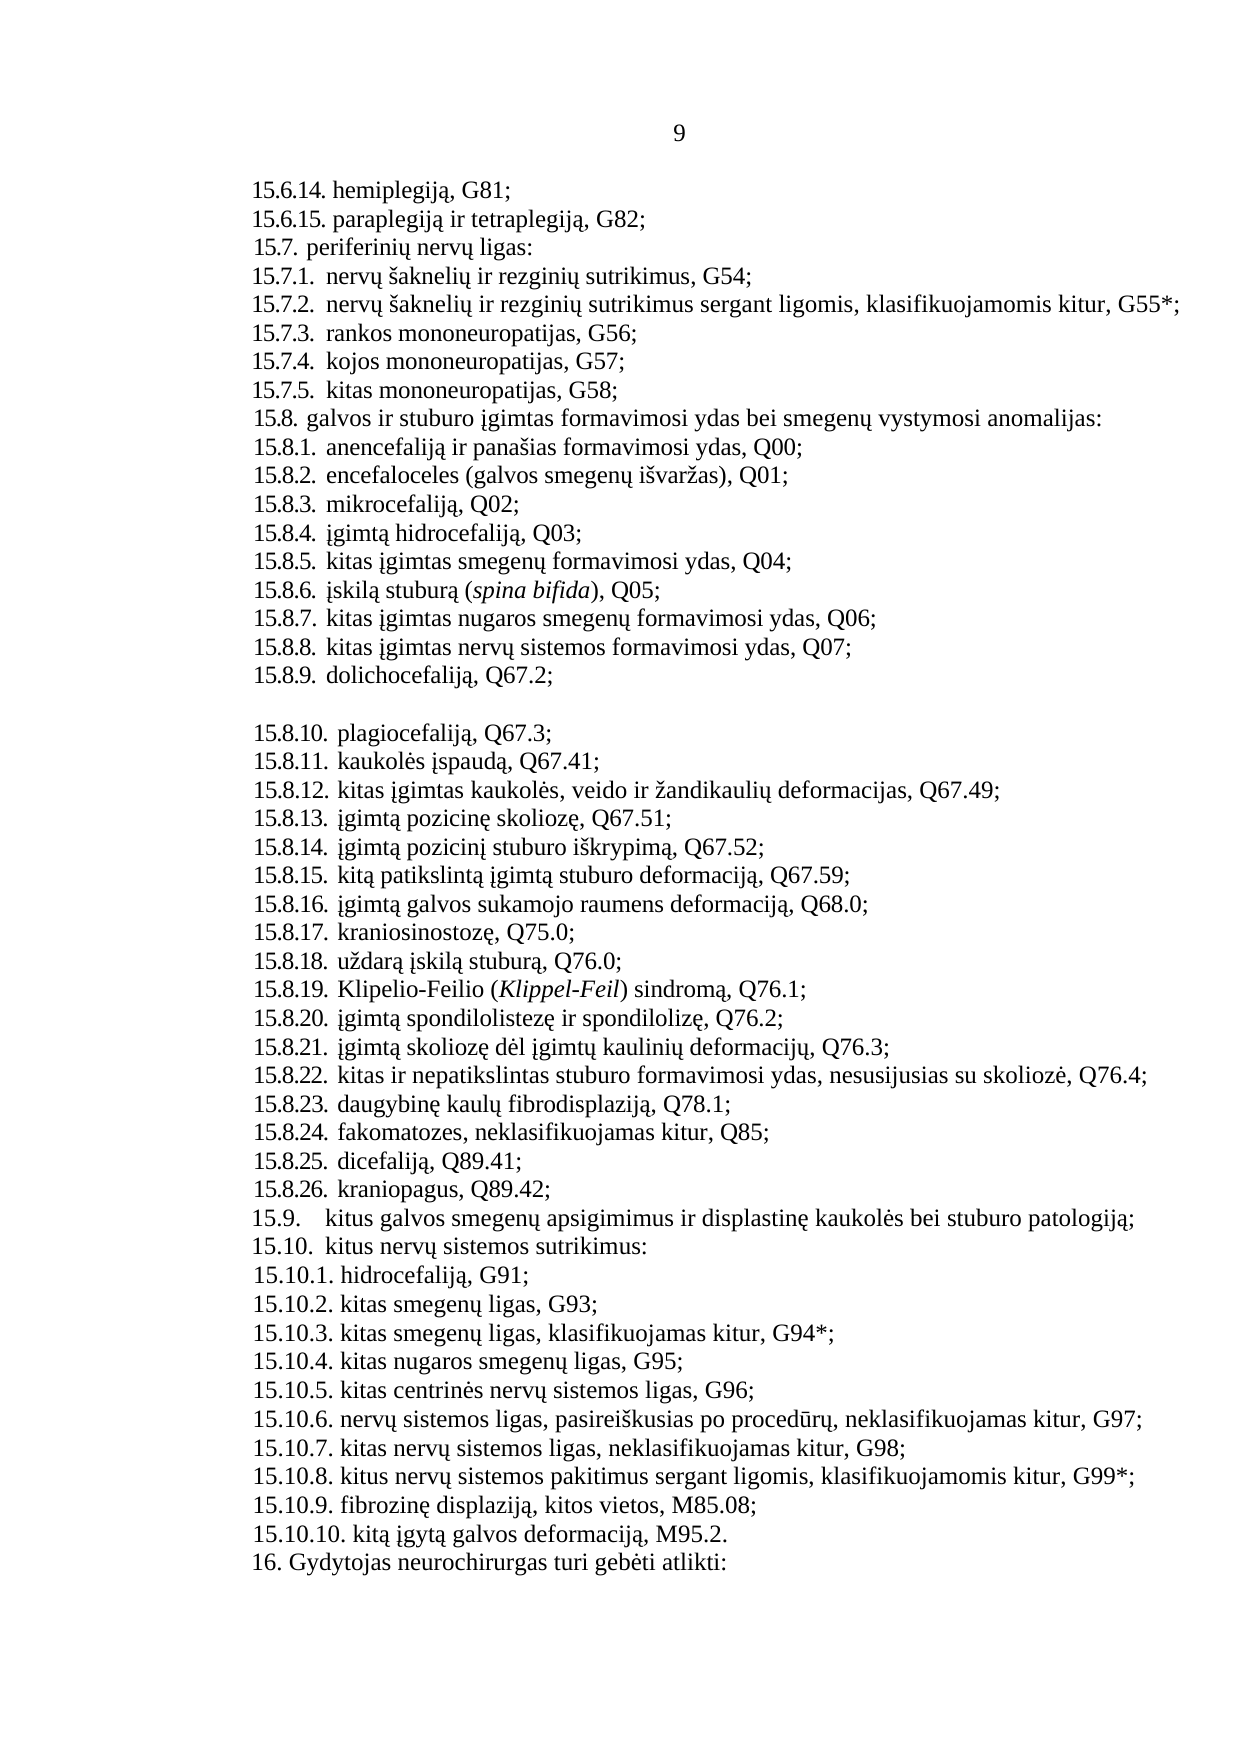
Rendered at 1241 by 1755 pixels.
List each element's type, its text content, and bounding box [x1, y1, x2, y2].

text 15.7.5. kitas mononeuropatijas, G58; [251, 375, 1181, 404]
text 15.8. galvos ir stuburo įgimtas formavimosi ydas bei smegenų vystymosi anomalijas: [253, 404, 1181, 432]
text 15.8.17. kraniosinostozę, Q75.0; [253, 918, 1181, 946]
text 15.8.8. kitas įgimtas nervų sistemos formavimosi ydas, Q07; [253, 632, 1181, 661]
text 15.7.2. nervų šaknelių ir rezginių sutrikimus sergant ligomis, klasifikuojamomis kitur, G55*; [251, 290, 1181, 318]
text 16. Gydytojas neurochirurgas turi gebėti atlikti: [177, 1548, 1181, 1576]
text 15.10.4. kitas nugaros smegenų ligas, G95; [252, 1346, 1181, 1375]
text 15.8.14. įgimtą pozicinį stuburo iškrypimą, Q67.52; [253, 832, 1181, 861]
text 15.8.10. plagiocefaliją, Q67.3; [253, 718, 1181, 747]
text 15.10.3. kitas smegenų ligas, klasifikuojamas kitur, G94*; [252, 1318, 1181, 1346]
text 15.8.2. encefaloceles (galvos smegenų išvaržas), Q01; [253, 461, 1181, 489]
text 15.8.9. dolichocefaliją, Q67.2; [253, 661, 1181, 689]
text 15.7.4. kojos mononeuropatijas, G57; [236, 347, 1181, 375]
text 15.8.18. uždarą įskilą stuburą, Q76.0; [253, 946, 1181, 975]
text 15.6.15. paraplegiją ir tetraplegiją, G82; [251, 204, 1181, 233]
text 15.7.3. rankos mononeuropatijas, G56; [236, 318, 1181, 347]
text 15.8.13. įgimtą pozicinę skoliozę, Q67.51; [253, 804, 1181, 832]
text 15.10.9. fibrozinę displaziją, kitos vietos, M85.08; [252, 1490, 1181, 1519]
text 15.8.16. įgimtą galvos sukamojo raumens deformaciją, Q68.0; [253, 889, 1181, 918]
text 15.8.3. mikrocefaliją, Q02; [253, 489, 1181, 518]
text 15.10.2. kitas smegenų ligas, G93; [252, 1289, 1181, 1318]
text 15.8.25. dicefaliją, Q89.41; [253, 1146, 1181, 1175]
text 15.8.19. Klipelio-Feilio (Klippel-Feil) sindromą, Q76.1; [253, 975, 1181, 1003]
text 15.8.4. įgimtą hidrocefaliją, Q03; [253, 518, 1181, 547]
text 15.10. kitus nervų sistemos sutrikimus: [227, 1232, 1181, 1260]
text 15.8.11. kaukolės įspaudą, Q67.41; [253, 747, 1181, 775]
text 15.8.22. kitas ir nepatikslintas stuburo formavimosi ydas, nesusijusias su skoliozė, Q76.4; [253, 1061, 1181, 1089]
text 15.8.23. daugybinę kaulų fibrodisplaziją, Q78.1; [253, 1089, 1181, 1118]
text 15.8.5. kitas įgimtas smegenų formavimosi ydas, Q04; [253, 547, 1181, 575]
text 15.7. periferinių nervų ligas: [253, 233, 1181, 261]
text 15.8.24. fakomatozes, neklasifikuojamas kitur, Q85; [253, 1118, 1181, 1146]
text 15.10.6. nervų sistemos ligas, pasireiškusias po procedūrų, neklasifikuojamas kitur, G97; [252, 1404, 1181, 1433]
text 15.10.1. hidrocefaliją, G91; [253, 1260, 1181, 1289]
text 15.10.10. kitą įgytą galvos deformaciją, M95.2. [252, 1519, 1181, 1548]
text 15.10.7. kitas nervų sistemos ligas, neklasifikuojamas kitur, G98; [252, 1433, 1181, 1461]
text 15.8.12. kitas įgimtas kaukolės, veido ir žandikaulių deformacijas, Q67.49; [253, 775, 1181, 804]
text 15.8.6. įskilą stuburą (spina bifida), Q05; [253, 575, 1181, 604]
text 15.8.26. kraniopagus, Q89.42; [253, 1175, 1181, 1203]
text 15.10.8. kitus nervų sistemos pakitimus sergant ligomis, klasifikuojamomis kitur, G99*; [252, 1461, 1181, 1490]
text 15.8.1. anencefaliją ir panašias formavimosi ydas, Q00; [253, 432, 1181, 461]
text 15.7.1. nervų šaknelių ir rezginių sutrikimus, G54; [227, 261, 1181, 290]
text 15.8.21. įgimtą skoliozę dėl įgimtų kaulinių deformacijų, Q76.3; [253, 1032, 1181, 1061]
text 15.9. kitus galvos smegenų apsigimimus ir displastinę kaukolės bei stuburo patologiją; [177, 1203, 1181, 1232]
text 15.8.15. kitą patikslintą įgimtą stuburo deformaciją, Q67.59; [253, 861, 1181, 889]
text 15.10.5. kitas centrinės nervų sistemos ligas, G96; [252, 1375, 1181, 1404]
text 15.6.14. hemiplegiją, G81; [251, 176, 1181, 204]
text 15.8.20. įgimtą spondilolistezę ir spondilolizę, Q76.2; [253, 1003, 1181, 1032]
text 15.8.7. kitas įgimtas nugaros smegenų formavimosi ydas, Q06; [253, 604, 1181, 632]
